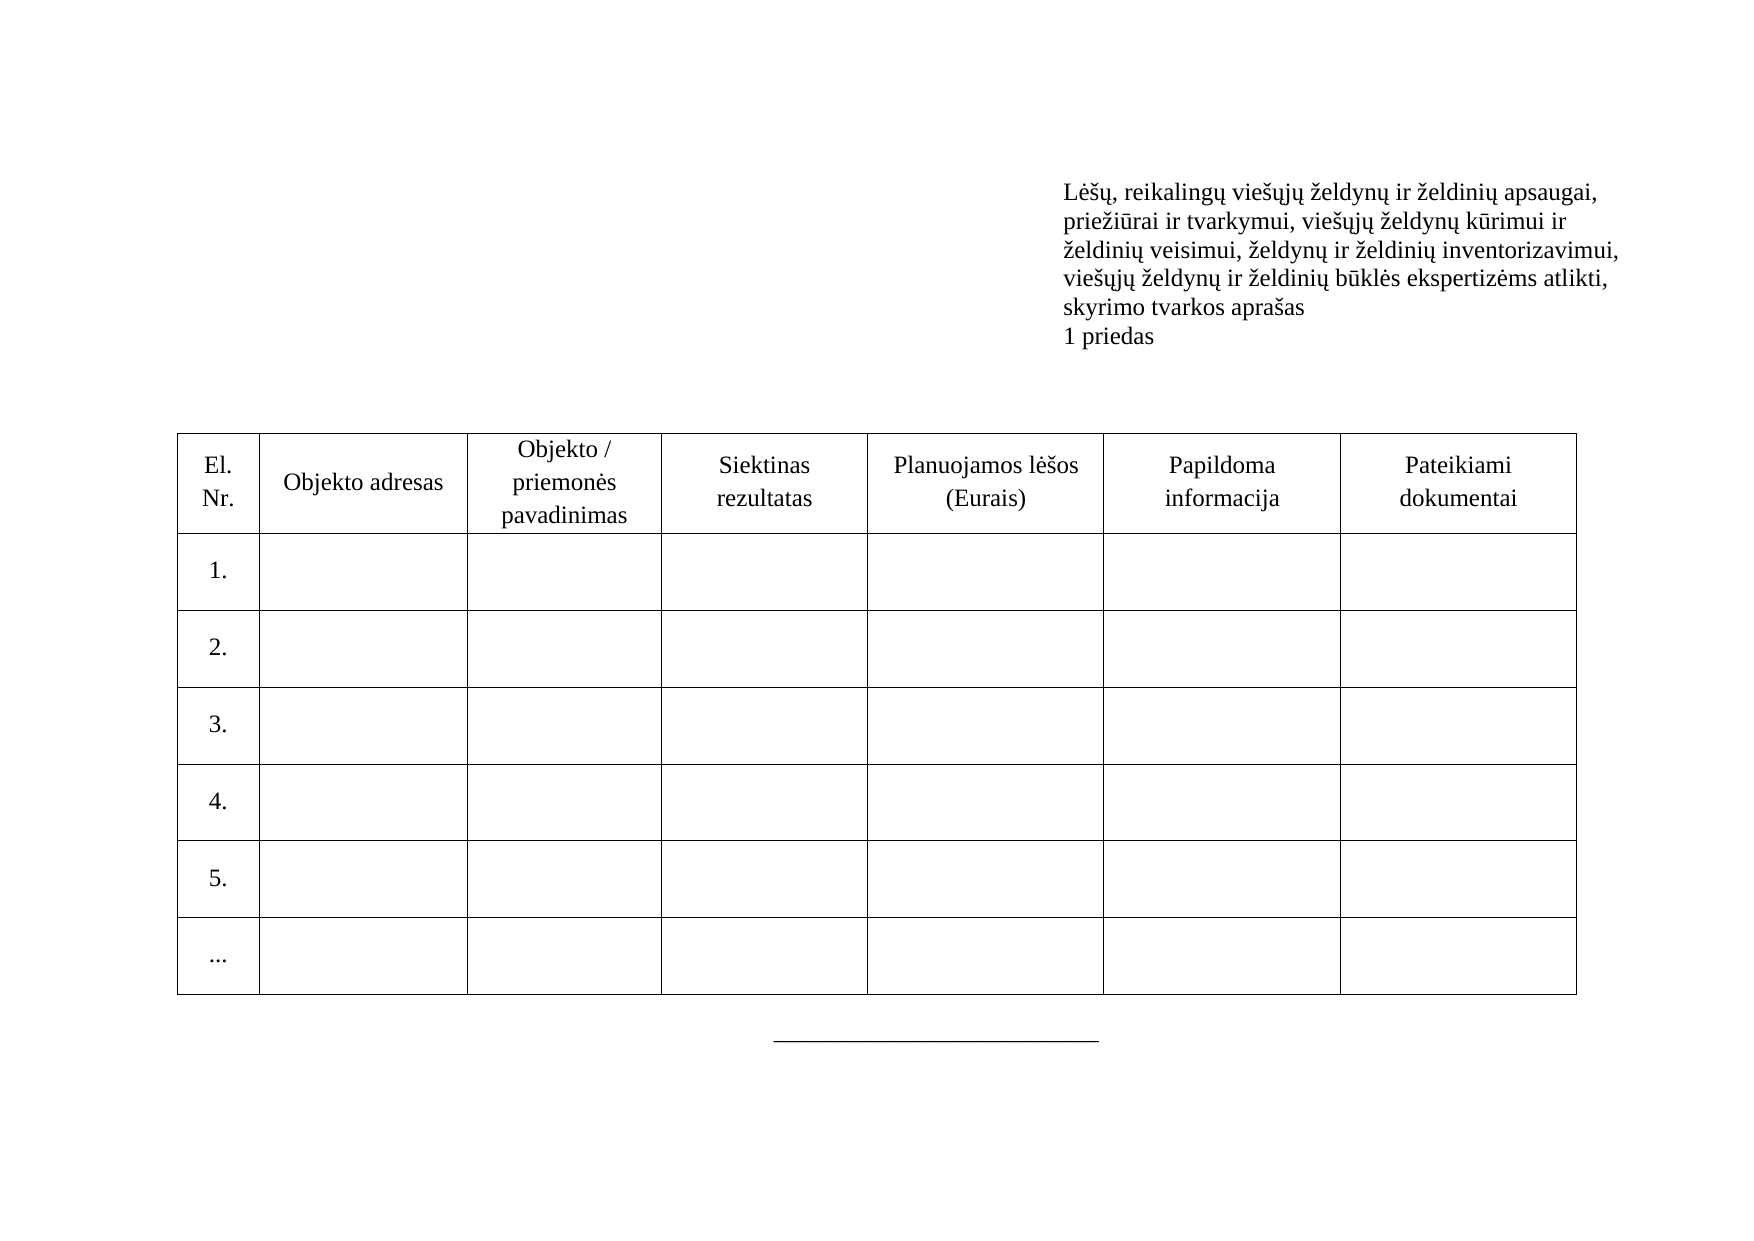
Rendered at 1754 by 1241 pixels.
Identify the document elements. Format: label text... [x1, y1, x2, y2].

table_cell [1104, 611, 1340, 687]
table_cell 5. [178, 841, 259, 917]
table_header Papildoma informacija [1104, 434, 1340, 533]
table_cell [662, 534, 867, 610]
table_cell [468, 688, 661, 763]
table_cell [662, 688, 867, 763]
table_cell [468, 765, 661, 840]
table_cell [260, 841, 467, 917]
table_cell [1341, 765, 1576, 840]
table_cell [868, 765, 1103, 840]
text Lėšų, reikalingų viešųjų želdynų ir želdinių apsaugai, [177, 177, 1695, 206]
table_cell [1341, 534, 1576, 610]
table_cell [260, 765, 467, 840]
table_cell [1341, 688, 1576, 763]
table_cell [260, 534, 467, 610]
table_cell ... [178, 918, 259, 994]
table_cell [1341, 611, 1576, 687]
text skyrimo tvarkos aprašas [177, 292, 1695, 321]
table_cell [468, 534, 661, 610]
table_cell 2. [178, 611, 259, 687]
table_cell [662, 841, 867, 917]
table_header Objekto / priemonės pavadinimas [468, 434, 661, 533]
table_cell [868, 918, 1103, 994]
table_cell [260, 918, 467, 994]
table_cell [868, 534, 1103, 610]
table_cell [868, 688, 1103, 763]
table_cell [1104, 534, 1340, 610]
text priežiūrai ir tvarkymui, viešųjų želdynų kūrimui ir [177, 206, 1695, 235]
table_cell [662, 611, 867, 687]
table_header El. Nr. [178, 434, 259, 533]
table_cell 1. [178, 534, 259, 610]
table_cell [662, 918, 867, 994]
table_cell [468, 611, 661, 687]
table_cell [868, 841, 1103, 917]
text 1 priedas [177, 321, 1695, 350]
table_cell [1341, 841, 1576, 917]
text viešųjų želdynų ir želdinių būklės ekspertizėms atlikti, [177, 263, 1695, 292]
text želdinių veisimui, želdynų ir želdinių inventorizavimui, [177, 235, 1695, 263]
table_cell [468, 841, 661, 917]
table_cell [662, 765, 867, 840]
table_cell [1104, 688, 1340, 763]
table_cell [1341, 918, 1576, 994]
table_cell [1104, 841, 1340, 917]
table_header Planuojamos lėšos (Eurais) [868, 434, 1103, 533]
table_cell [868, 611, 1103, 687]
table_cell [468, 918, 661, 994]
table_cell [1104, 765, 1340, 840]
table_header Pateikiami dokumentai [1341, 434, 1576, 533]
table_header Objekto adresas [260, 434, 467, 533]
table_cell 3. [178, 688, 259, 763]
table_cell 4. [178, 765, 259, 840]
text __________________________ [177, 1016, 1695, 1045]
table_cell [260, 611, 467, 687]
table_header Siektinas rezultatas [662, 434, 867, 533]
table_cell [1104, 918, 1340, 994]
table_cell [260, 688, 467, 763]
